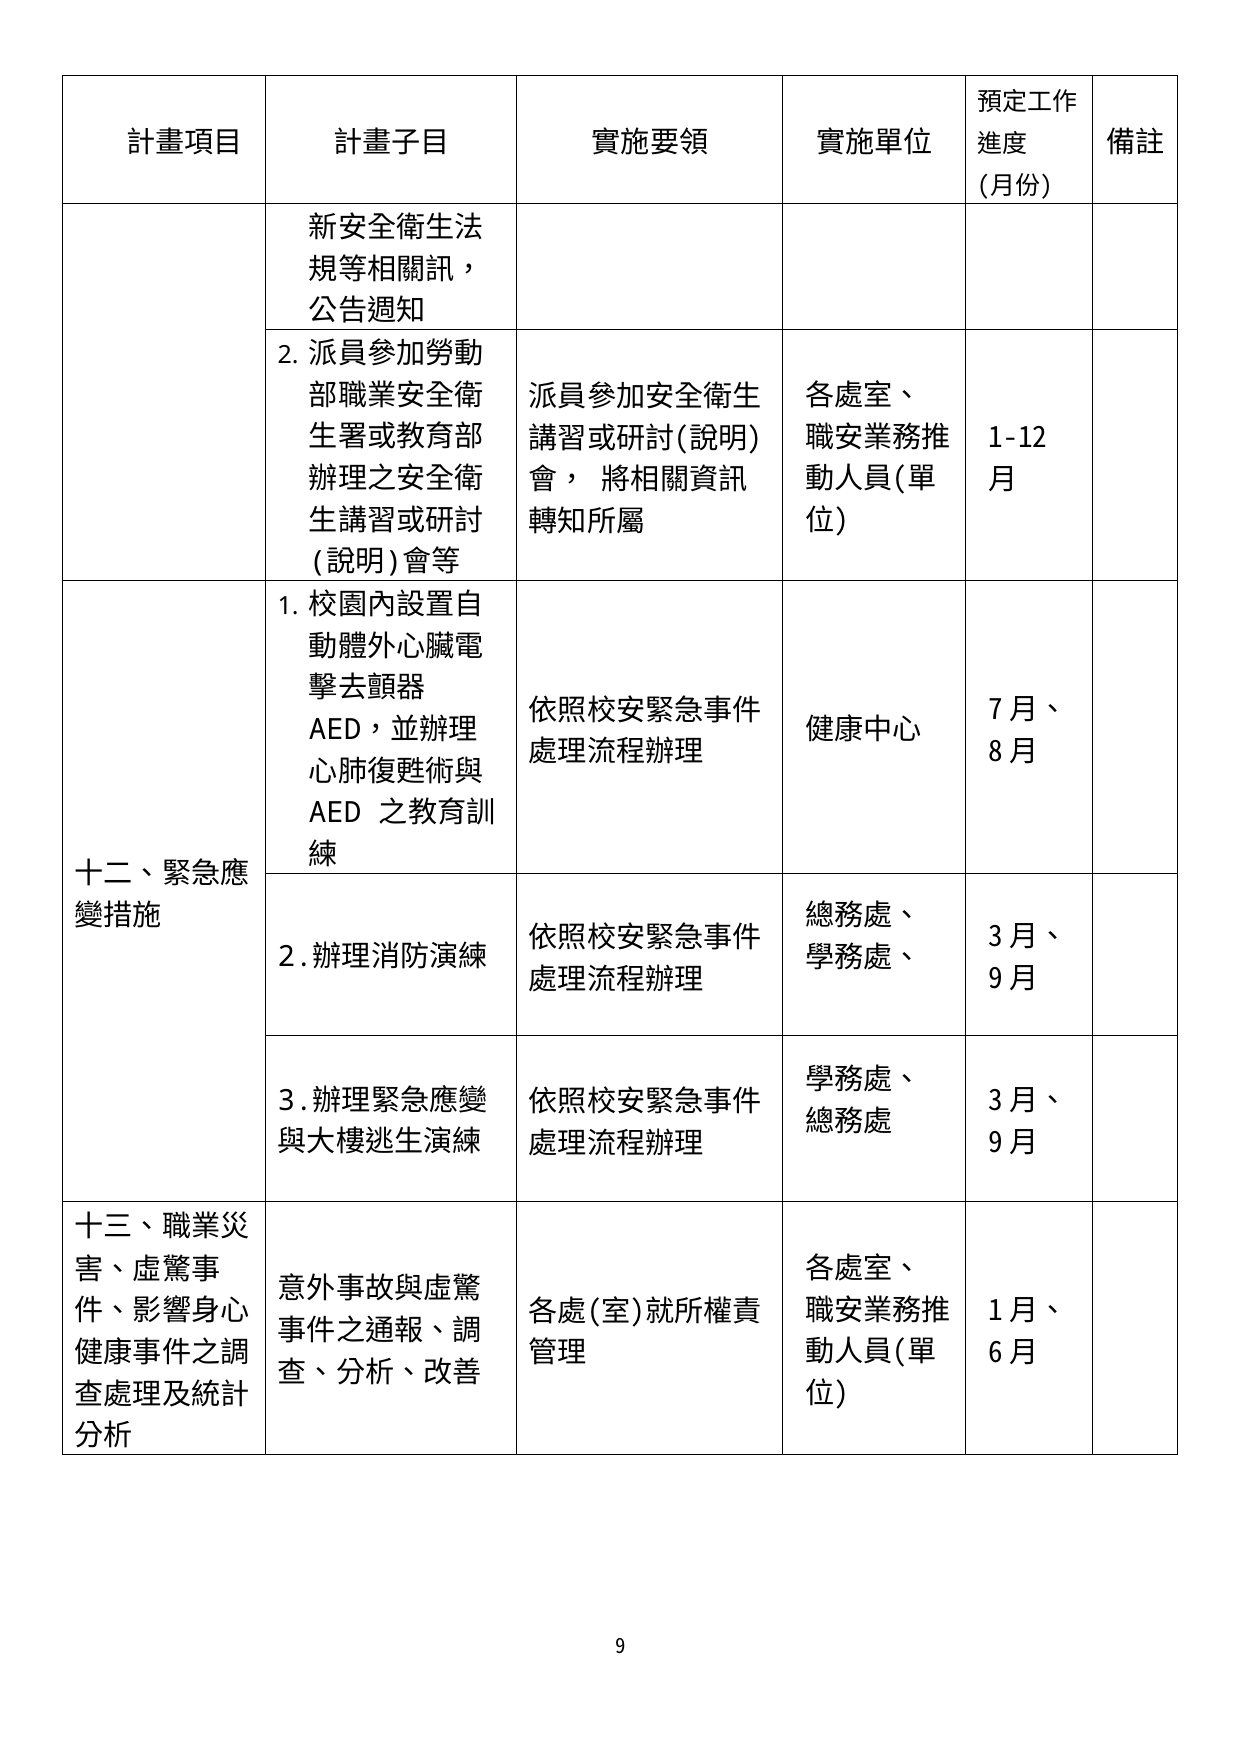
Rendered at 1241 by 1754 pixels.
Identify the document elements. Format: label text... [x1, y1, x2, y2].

table_cell 十二、緊急應變措施 [63, 581, 265, 1201]
table_header 計畫子目 [266, 76, 516, 203]
table_cell [1093, 1036, 1177, 1201]
table_header 實施要領 [517, 76, 782, 203]
table_cell 十三、職業災 害、虛驚事件、影響身心健康事件之調查處理及統計分析 [63, 1202, 265, 1454]
table_cell 各處室、 職安業務推動人員(單位) [783, 1202, 965, 1454]
table_cell [783, 204, 965, 329]
table_cell 1-12月 [966, 330, 1092, 580]
table_cell [1093, 330, 1177, 580]
table_cell 派員參加勞動部職業安全衛生署或教育部辦理之安全衛生講習或研討(說明)會等 [266, 330, 516, 580]
table_cell [517, 204, 782, 329]
table_cell [1093, 204, 1177, 329]
table_cell [1093, 581, 1177, 873]
table_cell 依照校安緊急事件處理流程辦理 [517, 581, 782, 873]
table_cell 2.辦理消防演練 [266, 874, 516, 1035]
table_header 計畫項目 [63, 76, 265, 203]
table_cell 健康中心 [783, 581, 965, 873]
table_cell 新安全衛生法規等相關訊，公告週知 [266, 204, 516, 329]
table_cell 各處(室)就所權責管理 [517, 1202, 782, 1454]
table_header 預定工作進度 (月份) [966, 76, 1092, 203]
table_cell 7月、8月 [966, 581, 1092, 873]
table_cell [966, 204, 1092, 329]
table_cell 依照校安緊急事件處理流程辦理 [517, 1036, 782, 1201]
table_cell 學務處、 總務處 [783, 1036, 965, 1201]
table_cell [1093, 1202, 1177, 1454]
table_cell 3月、9月 [966, 1036, 1092, 1201]
table_cell 3.辦理緊急應變與大樓逃生演練 [266, 1036, 516, 1201]
table_cell 1月、6月 [966, 1202, 1092, 1454]
table_cell 3月、9月 [966, 874, 1092, 1035]
table_cell 總務處、 學務處、 [783, 874, 965, 1035]
table_cell 校園內設置自動體外心臟電擊去顫器AED，並辦理心肺復甦術與AED 之教育訓練 [266, 581, 516, 873]
table_cell [63, 204, 265, 580]
table_header 備註 [1093, 76, 1177, 203]
table_cell 依照校安緊急事件處理流程辦理 [517, 874, 782, 1035]
table_header 實施單位 [783, 76, 965, 203]
table_cell 意外事故與虛驚事件之通報、調查、分析、改善 [266, 1202, 516, 1454]
table_cell 各處室、 職安業務推動人員(單位) [783, 330, 965, 580]
table_cell [1093, 874, 1177, 1035]
table_cell 派員參加安全衛生講習或研討(說明)會， 將相關資訊轉知所屬 [517, 330, 782, 580]
